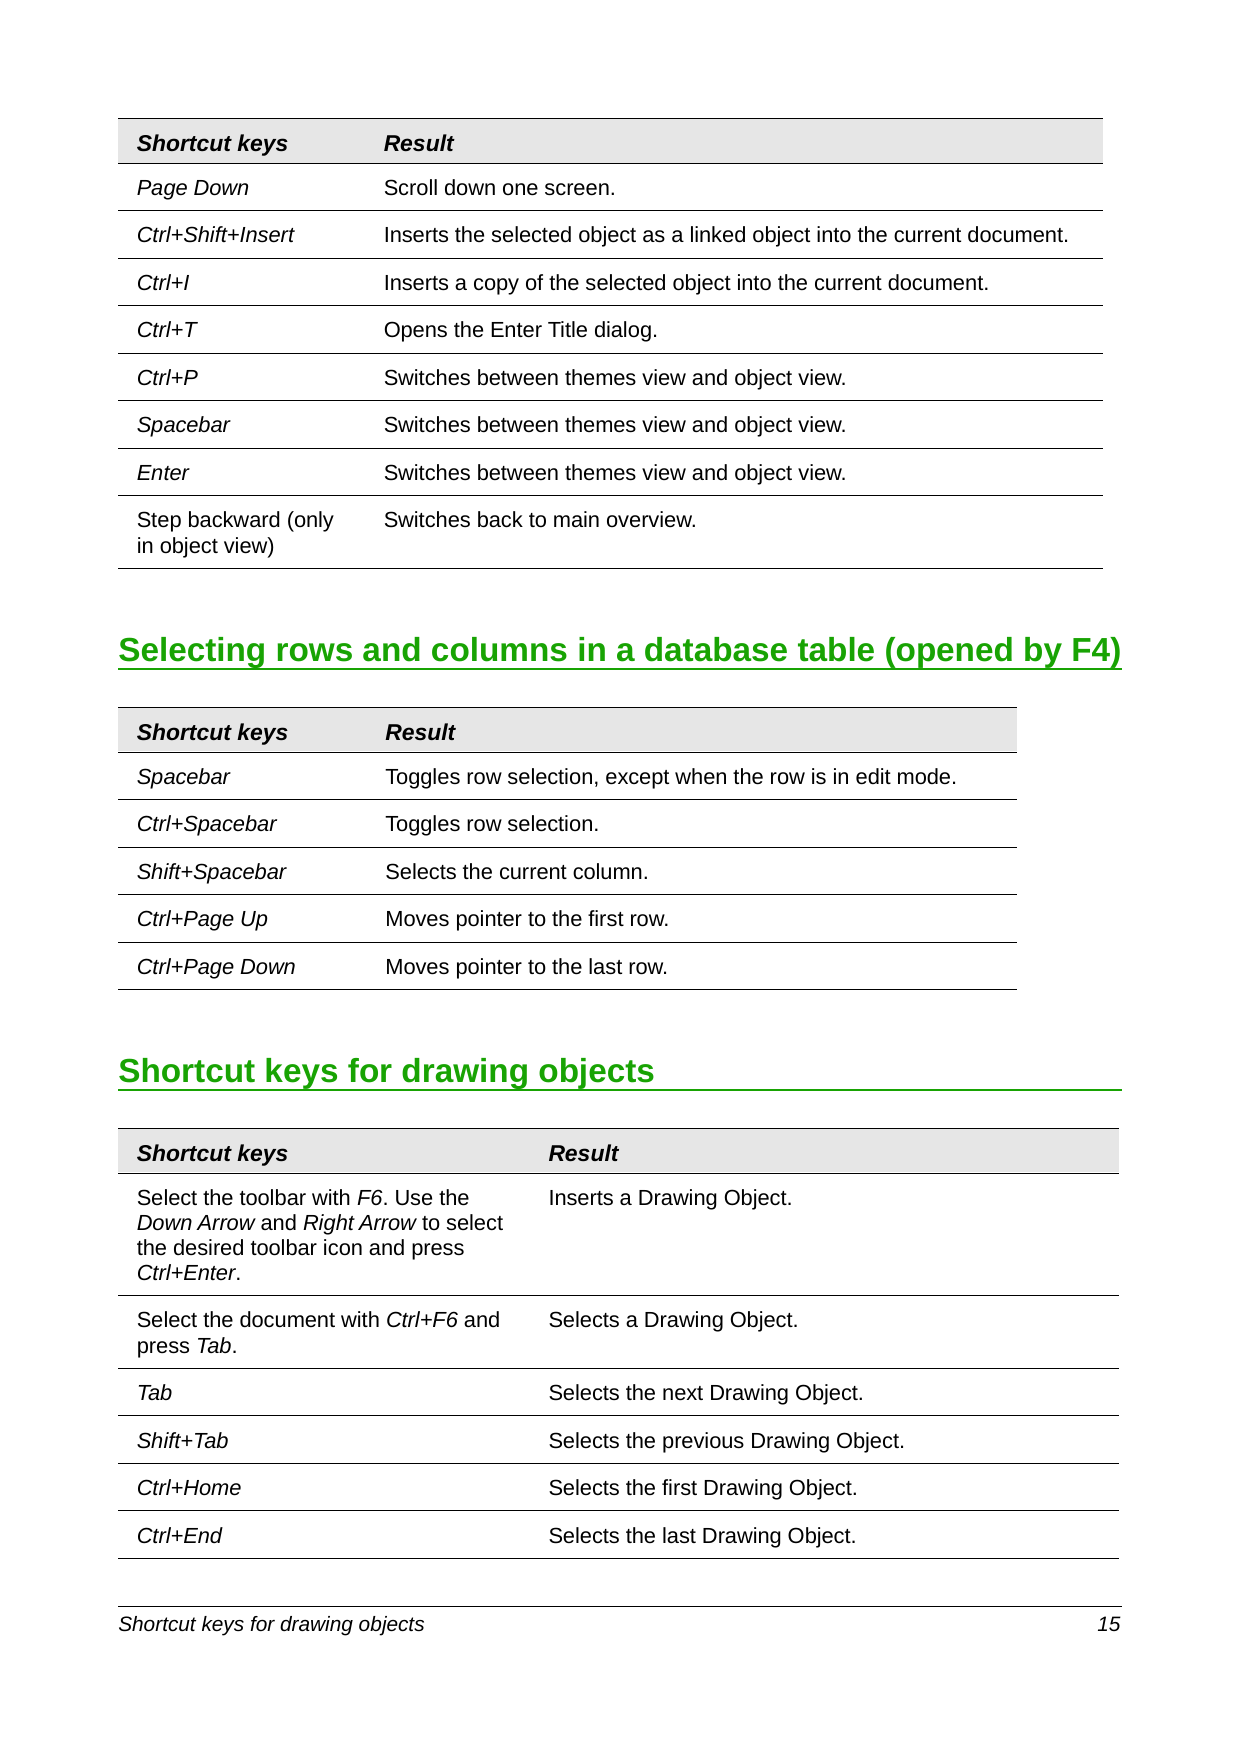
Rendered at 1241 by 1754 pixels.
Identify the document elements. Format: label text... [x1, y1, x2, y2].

table_header Shortcut keys [118, 1129, 530, 1172]
table_cell Ctrl+Page Down [118, 943, 367, 989]
table_cell Selects the first Drawing Object. [530, 1464, 1119, 1510]
table_cell Opens the Enter Title dialog. [365, 306, 1103, 353]
table_cell Ctrl+Spacebar [118, 800, 367, 846]
table_cell Page Down [118, 164, 365, 210]
table_cell Ctrl+I [118, 259, 365, 305]
table_header Shortcut keys [118, 119, 365, 163]
table_cell Selects the previous Drawing Object. [530, 1416, 1119, 1463]
table_cell Spacebar [118, 753, 367, 799]
table_cell Switches between themes view and object view. [365, 449, 1103, 495]
table_cell Selects the last Drawing Object. [530, 1511, 1119, 1558]
table_cell Shift+Tab [118, 1416, 530, 1463]
table_cell Inserts a Drawing Object. [530, 1174, 1119, 1295]
table_cell Switches back to main overview. [365, 496, 1103, 568]
table_header Result [367, 708, 1017, 751]
table_cell Moves pointer to the first row. [367, 895, 1017, 941]
table_cell Shift+Spacebar [118, 848, 367, 894]
table_cell Moves pointer to the last row. [367, 943, 1017, 989]
table_cell Scroll down one screen. [365, 164, 1103, 210]
table_cell Selects the current column. [367, 848, 1017, 894]
table_cell Step backward (only in object view) [118, 496, 365, 568]
table_cell Toggles row selection. [367, 800, 1017, 846]
table_cell Ctrl+Shift+Insert [118, 211, 365, 258]
table_header Result [365, 119, 1103, 163]
table_cell Ctrl+T [118, 306, 365, 353]
table_header Shortcut keys [118, 708, 367, 751]
table_header Result [530, 1129, 1119, 1172]
table_cell Spacebar [118, 401, 365, 448]
table_cell Ctrl+Home [118, 1464, 530, 1510]
subtitle Shortcut keys for drawing objects [118, 1051, 1122, 1089]
table_cell Inserts the selected object as a linked object into the current document. [365, 211, 1103, 258]
table_cell Select the toolbar with F6. Use the Down Arrow and Right Arrow to select the desired toolbar icon and press Ctrl+Enter. [118, 1174, 530, 1295]
table_cell Selects the next Drawing Object. [530, 1369, 1119, 1415]
table_cell Switches between themes view and object view. [365, 401, 1103, 448]
subtitle Selecting rows and columns in a database table (opened by F4) [118, 630, 1122, 668]
table_cell Ctrl+P [118, 354, 365, 400]
table_cell Switches between themes view and object view. [365, 354, 1103, 400]
table_cell Tab [118, 1369, 530, 1415]
table_cell Select the document with Ctrl+F6 and press Tab. [118, 1296, 530, 1368]
table_cell Selects a Drawing Object. [530, 1296, 1119, 1368]
table_cell Enter [118, 449, 365, 495]
table_cell Ctrl+End [118, 1511, 530, 1558]
table_cell Ctrl+Page Up [118, 895, 367, 941]
table_cell Toggles row selection, except when the row is in edit mode. [367, 753, 1017, 799]
table_cell Inserts a copy of the selected object into the current document. [365, 259, 1103, 305]
